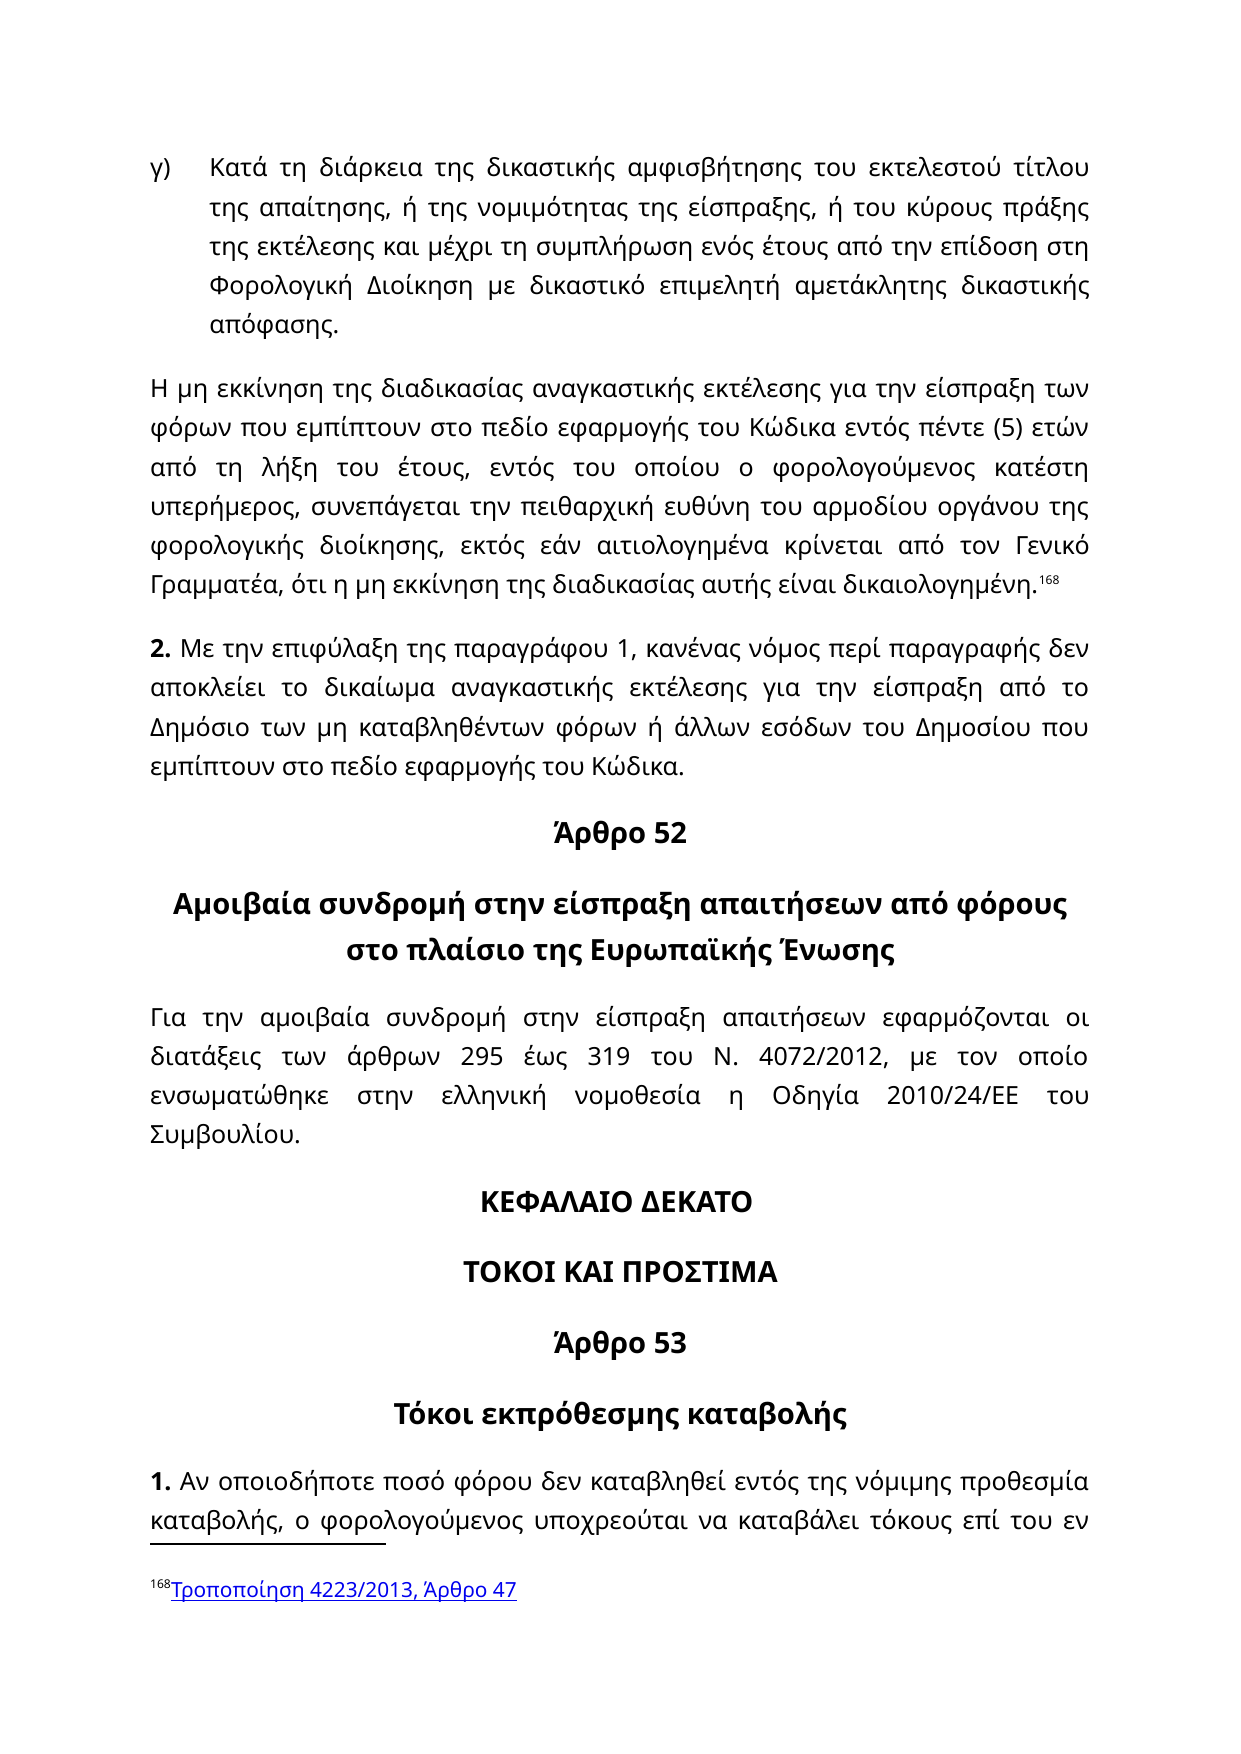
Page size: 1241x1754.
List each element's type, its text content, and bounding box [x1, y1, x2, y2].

subtitle Αμοιβαία συνδρομή στην είσπραξη απαιτήσεων από φόρους στο πλαίσιο της Ευρωπαϊκής Ένωσης [150, 883, 1090, 968]
text Τροποποίηση 4223/2013, Άρθρο 47 [150, 1576, 1090, 1604]
subtitle ΚΕΦΑΛΑΙΟ ΔΕΚΑΤΟ [150, 1181, 1090, 1221]
subtitle Άρθρο 52 [150, 812, 1090, 852]
text 2. Με την επιφύλαξη της παραγράφου 1, κανένας νόμος περί παραγραφής δεν αποκλείει το δικαίωμα αναγκαστικής εκτέλεσης για την είσπραξη από το Δημόσιο των μη καταβληθέντων φόρων ή άλλων εσόδων του Δημοσίου που εμπίπτουν στο πεδίο εφαρμογής του Κώδικα. [150, 631, 1090, 782]
text Η μη εκκίνηση της διαδικασίας αναγκαστικής εκτέλεσης για την είσπραξη των φόρων που εμπίπτουν στο πεδίο εφαρμογής του Κώδικα εντός πέντε (5) ετών από τη λήξη του έτους, εντός του οποίου ο φορολογούμενος κατέστη υπερήμερος, συνεπάγεται την πειθαρχική ευθύνη του αρμοδίου οργάνου της φορολογικής διοίκησης, εκτός εάν αιτιολογημένα κρίνεται από τον Γενικό Γραμματέα, ότι η μη εκκίνηση της διαδικασίας αυτής είναι δικαιολογημένη. [150, 371, 1090, 601]
text Για την αμοιβαία συνδρομή στην είσπραξη απαιτήσεων εφαρμόζονται οι διατάξεις των άρθρων 295 έως 319 του N. 4072/2012, με τον οποίο ενσωματώθηκε στην ελληνική νομοθεσία η Οδηγία 2010/24/ΕΕ του Συμβουλίου. [150, 999, 1090, 1151]
text 1. Αν οποιοδήποτε ποσό φόρου δεν καταβληθεί εντός της νόμιμης προθεσμία καταβολής, ο φορολογούμενος υποχρεούται να καταβάλει τόκους επί του εν [150, 1463, 1090, 1537]
subtitle ΤΟΚΟΙ ΚΑΙ ΠΡΟΣΤΙΜΑ [150, 1252, 1090, 1291]
subtitle Άρθρο 53 [150, 1322, 1090, 1362]
list γ) Κατά τη διάρκεια της δικαστικής αμφισβήτησης του εκτελεστού τίτλου της απαίτησης, ή της νομιμότητας της είσπραξης, ή του κύρους πράξης της εκτέλεσης και μέχρι τη συμπλήρωση ενός έτους από την επίδοση στη Φορολογική Διοίκηση με δικαστικό επιμελητή αμετάκλητης δικαστικής απόφασης. [150, 150, 1090, 341]
subtitle Τόκοι εκπρόθεσμης καταβολής [150, 1393, 1090, 1433]
